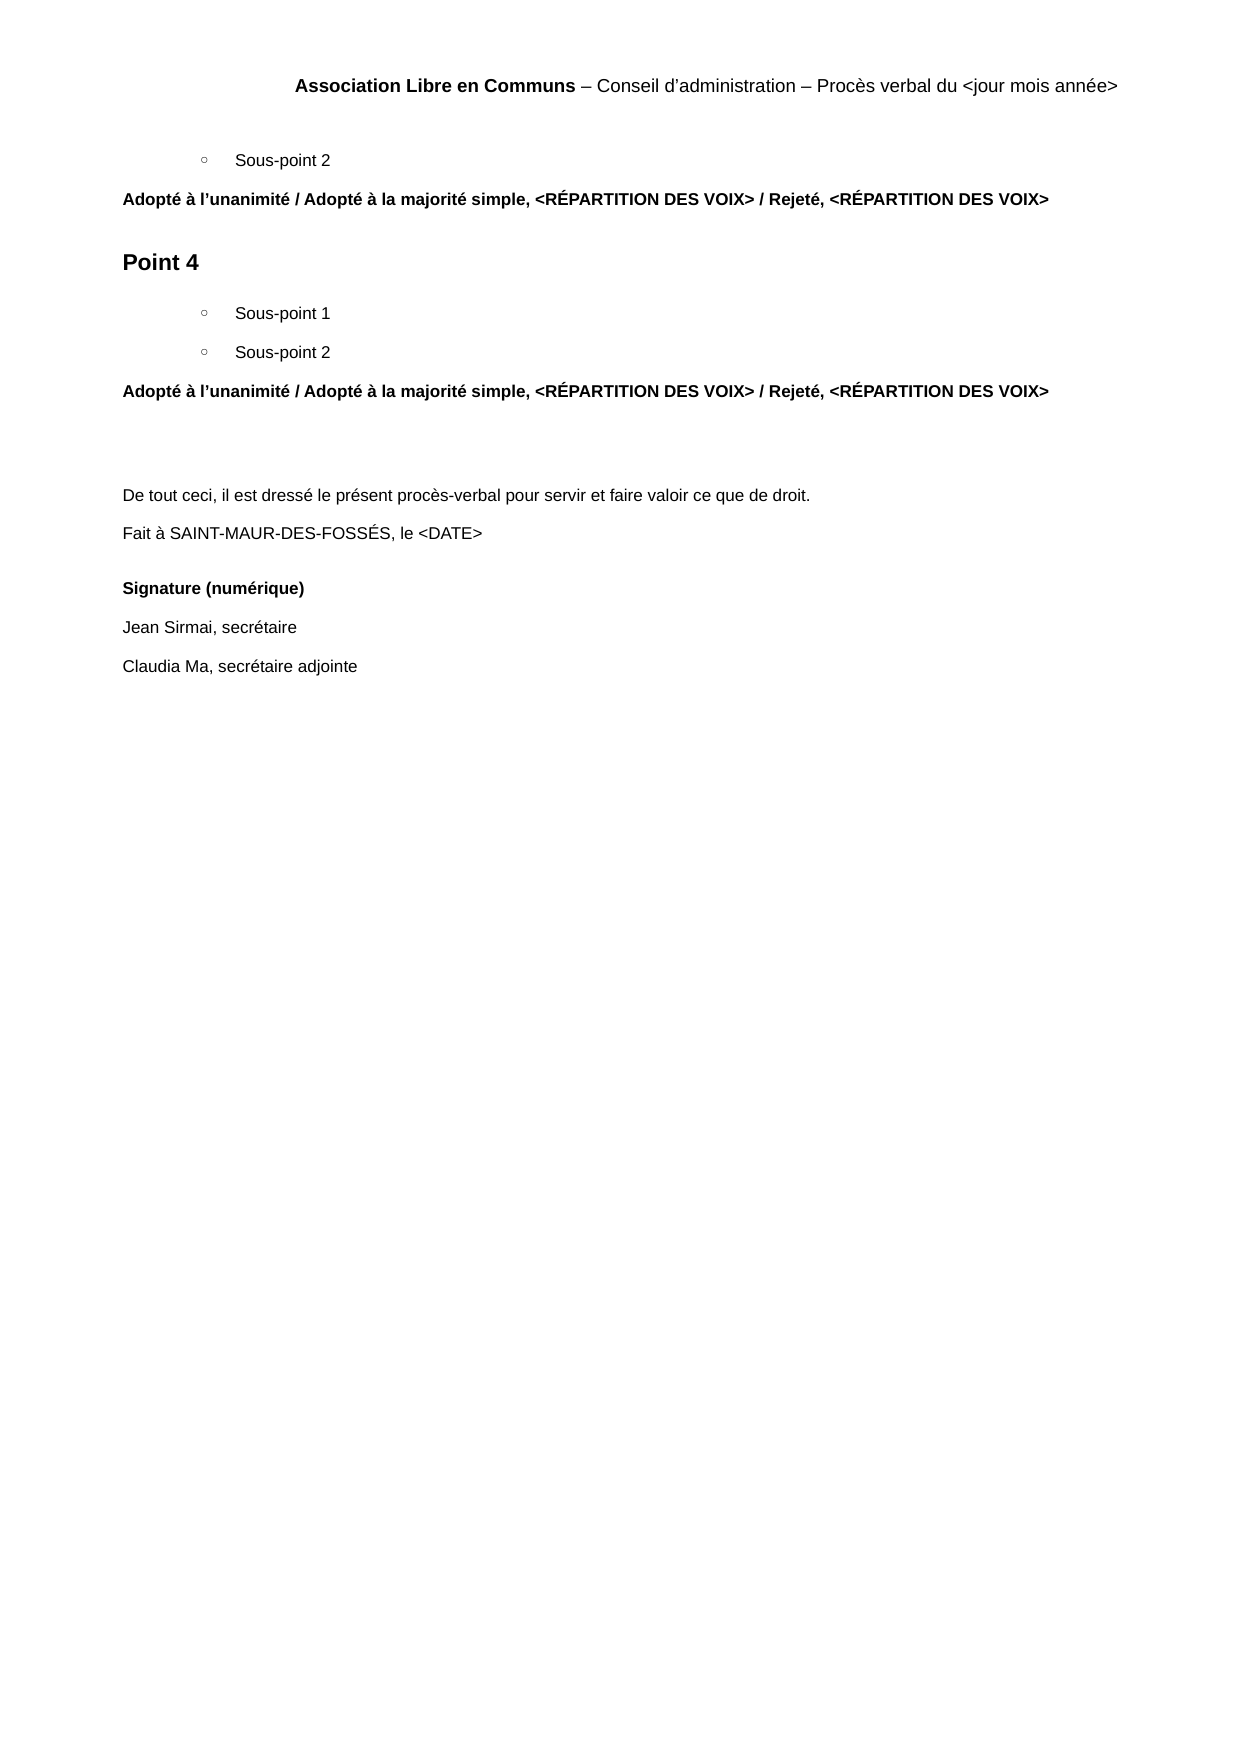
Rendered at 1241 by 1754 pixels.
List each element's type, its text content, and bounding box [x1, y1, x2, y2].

subtitle Claudia Ma, secrétaire adjointe [122, 656, 1118, 676]
subtitle Point 4 [122, 248, 1118, 275]
subtitle Adopté à l’unanimité / Adopté à la majorité simple, <RÉPARTITION DES VOIX> / Rejeté, <RÉPARTITION DES VOIX> [122, 381, 1118, 401]
subtitle Sous-point 1 [197, 303, 1118, 323]
subtitle Sous-point 2 [197, 150, 1118, 170]
subtitle Jean Sirmai, secrétaire [122, 617, 1118, 637]
subtitle Adopté à l’unanimité / Adopté à la majorité simple, <RÉPARTITION DES VOIX> / Rejeté, <RÉPARTITION DES VOIX> [122, 189, 1118, 208]
subtitle Sous-point 2 [197, 342, 1118, 362]
subtitle De tout ceci, il est dressé le présent procès-verbal pour servir et faire valoir ce que de droit. [122, 485, 1118, 504]
subtitle Fait à SAINT-MAUR-DES-FOSSÉS, le <DATE> [122, 524, 1118, 543]
subtitle Signature (numérique) [122, 579, 1118, 598]
